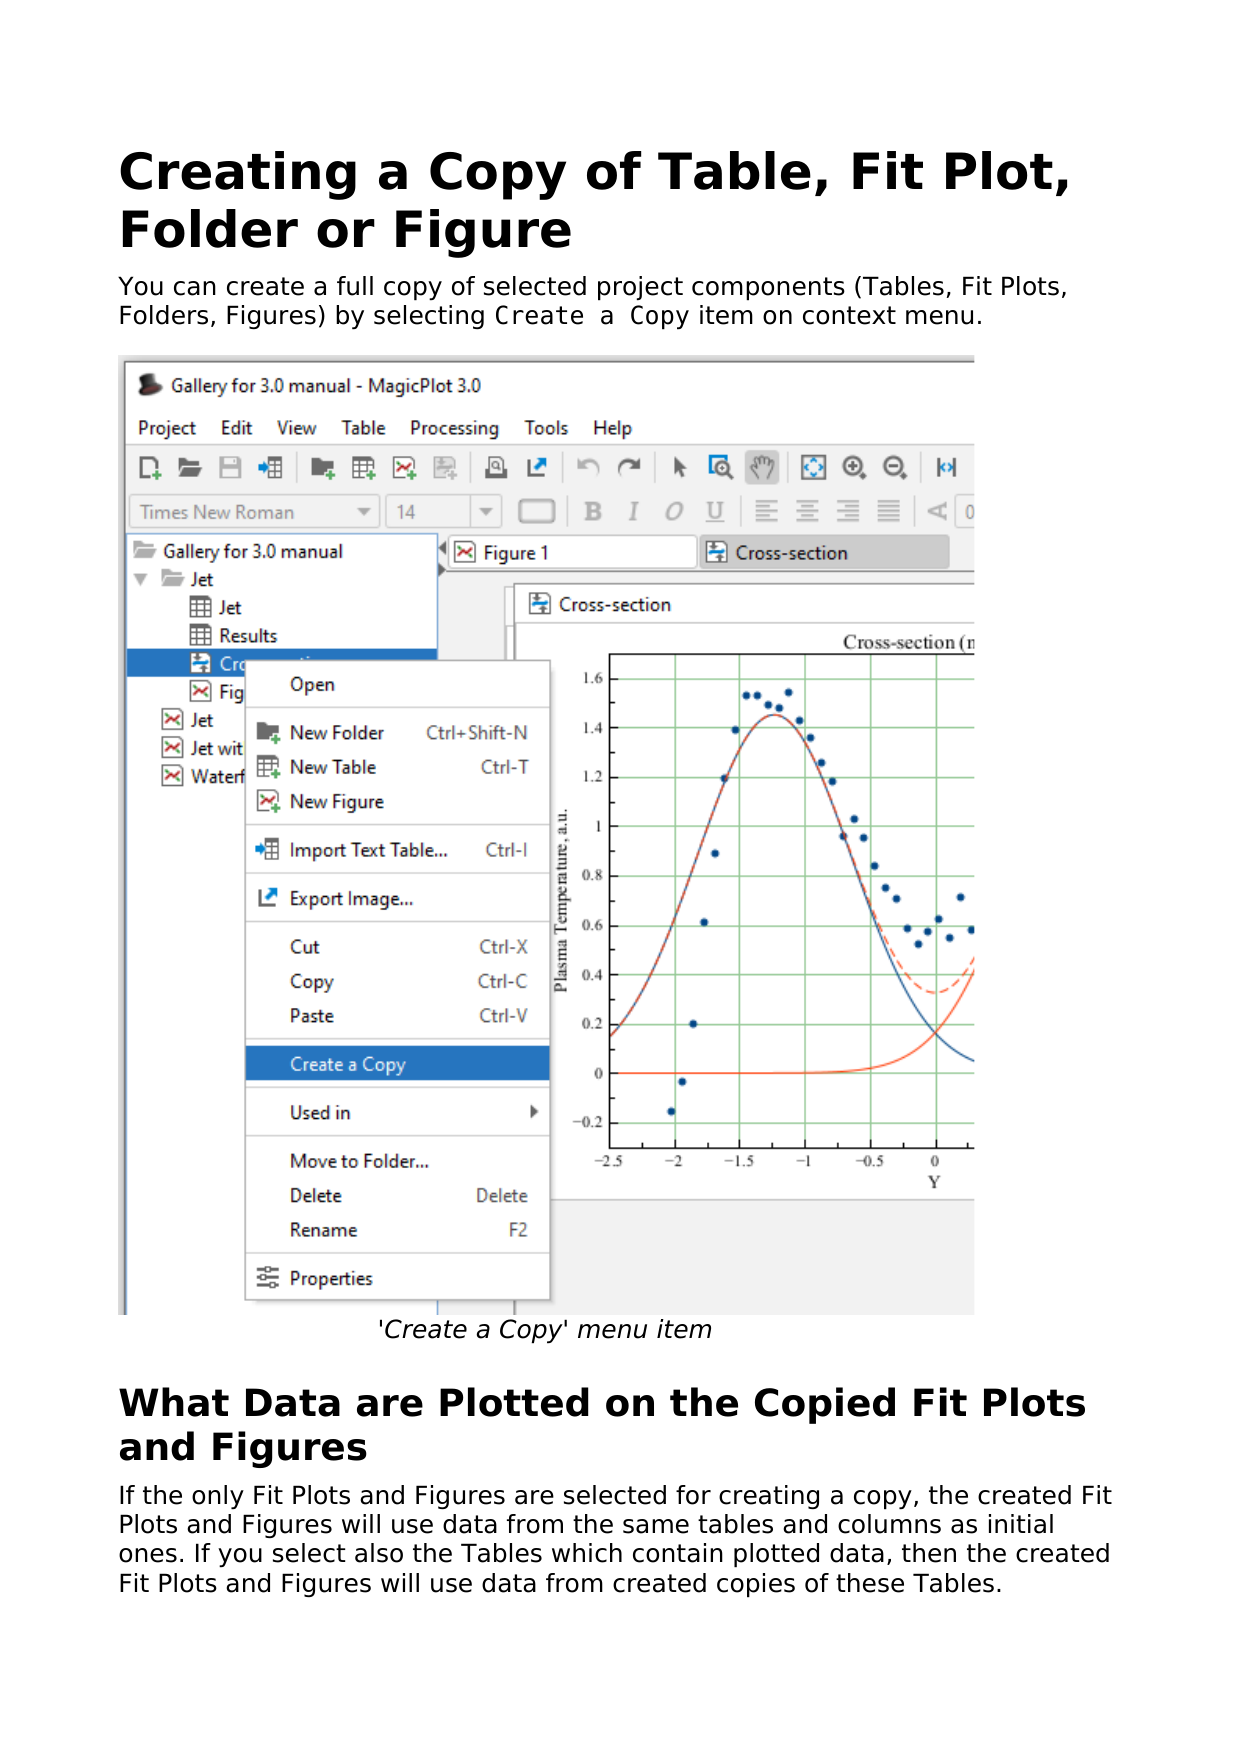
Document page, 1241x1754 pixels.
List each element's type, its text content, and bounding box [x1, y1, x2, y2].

subtitle Creating a Copy of Table, Fit Plot, Folder or Figure [118, 143, 1122, 259]
text If the only Fit Plots and Figures are selected for creating a copy, the created Fit Plots and Figures will use data from the same tables and columns as initial ones. If you select also the Tables which contain plotted data, then the created Fit Plots and Figures will use data from created copies of these Tables. [118, 1481, 1122, 1598]
text 'Create a Copy' menu item [118, 1315, 974, 1344]
subtitle What Data are Plotted on the Copied Fit Plots and Figures [118, 1381, 1122, 1469]
text You can create a full copy of selected project components (Tables, Fit Plots, Folders, Figures) by selecting Create a Copy item on context menu. [118, 272, 1122, 330]
picture [118, 355, 975, 1315]
